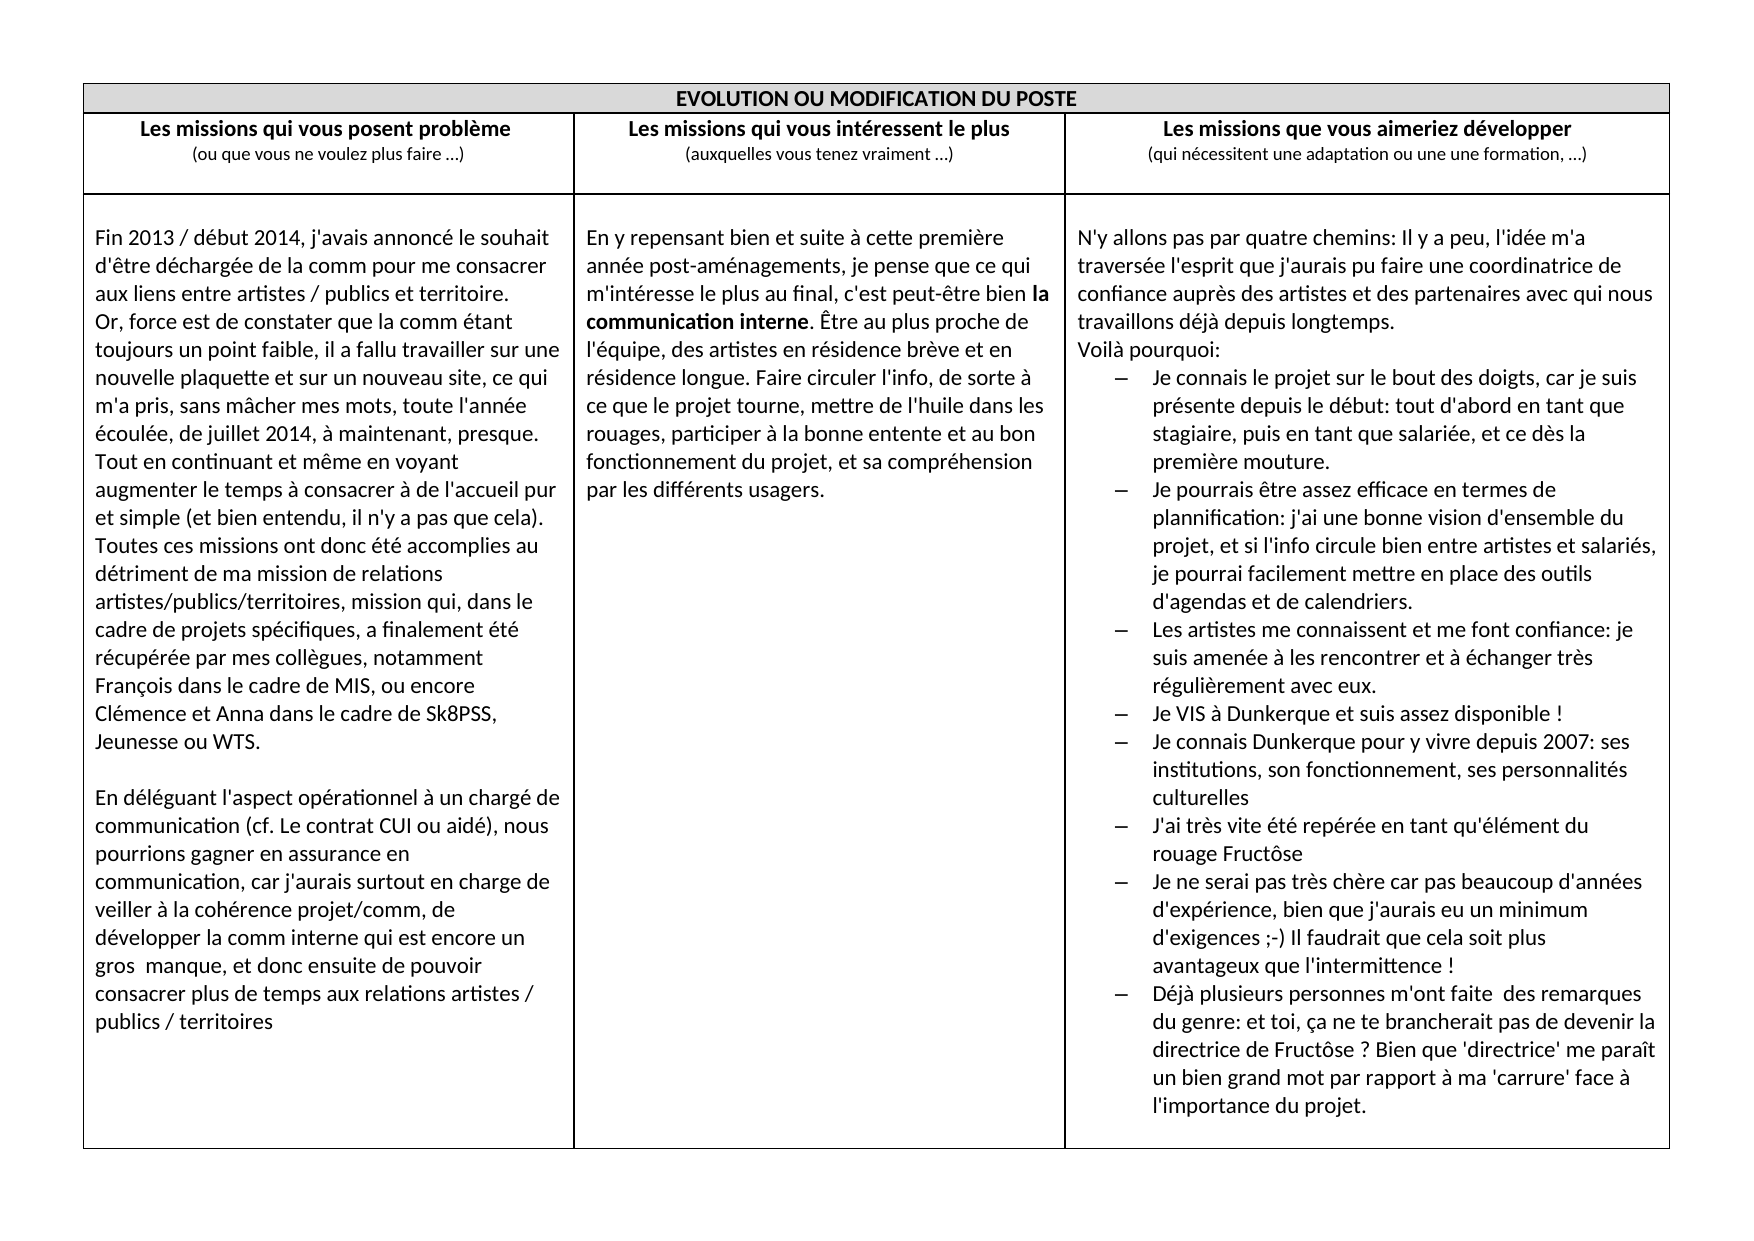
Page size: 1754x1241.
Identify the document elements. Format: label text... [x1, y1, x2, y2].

table_cell Les missions qui vous intéressent le plus (auxquelles vous tenez vraiment …) [575, 114, 1064, 193]
table_cell N'y allons pas par quatre chemins: Il y a peu, l'idée m'a traversée l'esprit que j'aurais pu faire une coordinatrice de confiance auprès des artistes et des partenaires avec qui nous travaillons déjà depuis longtemps. Voilà pourquoi: Je connais le projet sur le bout des doigts, car je suis présente depuis le début: tout d'abord en tant que stagiaire, puis en tant que salariée, et ce dès la première mouture. Je pourrais être assez efficace en termes de plannification: j'ai une bonne vision d'ensemble du projet, et si l'info circule bien entre artistes et salariés, je pourrai facilement mettre en place des outils d'agendas et de calendriers. Les artistes me connaissent et me font confiance: je suis amenée à les rencontrer et à échanger très régulièrement avec eux. Je VIS à Dunkerque et suis assez disponible ! Je connais Dunkerque pour y vivre depuis 2007: ses institutions, son fonctionnement, ses personnalités culturelles J'ai très vite été repérée en tant qu'élément du rouage Fructôse Je ne serai pas très chère car pas beaucoup d'années d'expérience, bien que j'aurais eu un minimum d'exigences ;-) Il faudrait que cela soit plus avantageux que l'intermittence ! Déjà plusieurs personnes m'ont faite des remarques du genre: et toi, ça ne te brancherait pas de devenir la directrice de Fructôse ? Bien que 'directrice' me paraît un bien grand mot par rapport à ma 'carrure' face à l'importance du projet. [1066, 195, 1669, 1148]
table_cell En y repensant bien et suite à cette première année post-aménagements, je pense que ce qui m'intéresse le plus au final, c'est peut-être bien la communication interne. Être au plus proche de l'équipe, des artistes en résidence brève et en résidence longue. Faire circuler l'info, de sorte à ce que le projet tourne, mettre de l'huile dans les rouages, participer à la bonne entente et au bon fonctionnement du projet, et sa compréhension par les différents usagers. [575, 195, 1064, 1148]
table_cell Les missions que vous aimeriez développer (qui nécessitent une adaptation ou une une formation, …) [1066, 114, 1669, 193]
table_cell Les missions qui vous posent problème (ou que vous ne voulez plus faire …) [84, 114, 573, 193]
table_cell Fin 2013 / début 2014, j'avais annoncé le souhait d'être déchargée de la comm pour me consacrer aux liens entre artistes / publics et territoire. Or, force est de constater que la comm étant toujours un point faible, il a fallu travailler sur une nouvelle plaquette et sur un nouveau site, ce qui m'a pris, sans mâcher mes mots, toute l'année écoulée, de juillet 2014, à maintenant, presque. Tout en continuant et même en voyant augmenter le temps à consacrer à de l'accueil pur et simple (et bien entendu, il n'y a pas que cela). Toutes ces missions ont donc été accomplies au détriment de ma mission de relations artistes/publics/territoires, mission qui, dans le cadre de projets spécifiques, a finalement été récupérée par mes collègues, notamment François dans le cadre de MIS, ou encore Clémence et Anna dans le cadre de Sk8PSS, Jeunesse ou WTS. En déléguant l'aspect opérationnel à un chargé de communication (cf. Le contrat CUI ou aidé), nous pourrions gagner en assurance en communication, car j'aurais surtout en charge de veiller à la cohérence projet/comm, de développer la comm interne qui est encore un gros manque, et donc ensuite de pouvoir consacrer plus de temps aux relations artistes / publics / territoires [84, 195, 573, 1148]
table_header EVOLUTION OU MODIFICATION DU POSTE [84, 84, 1669, 112]
